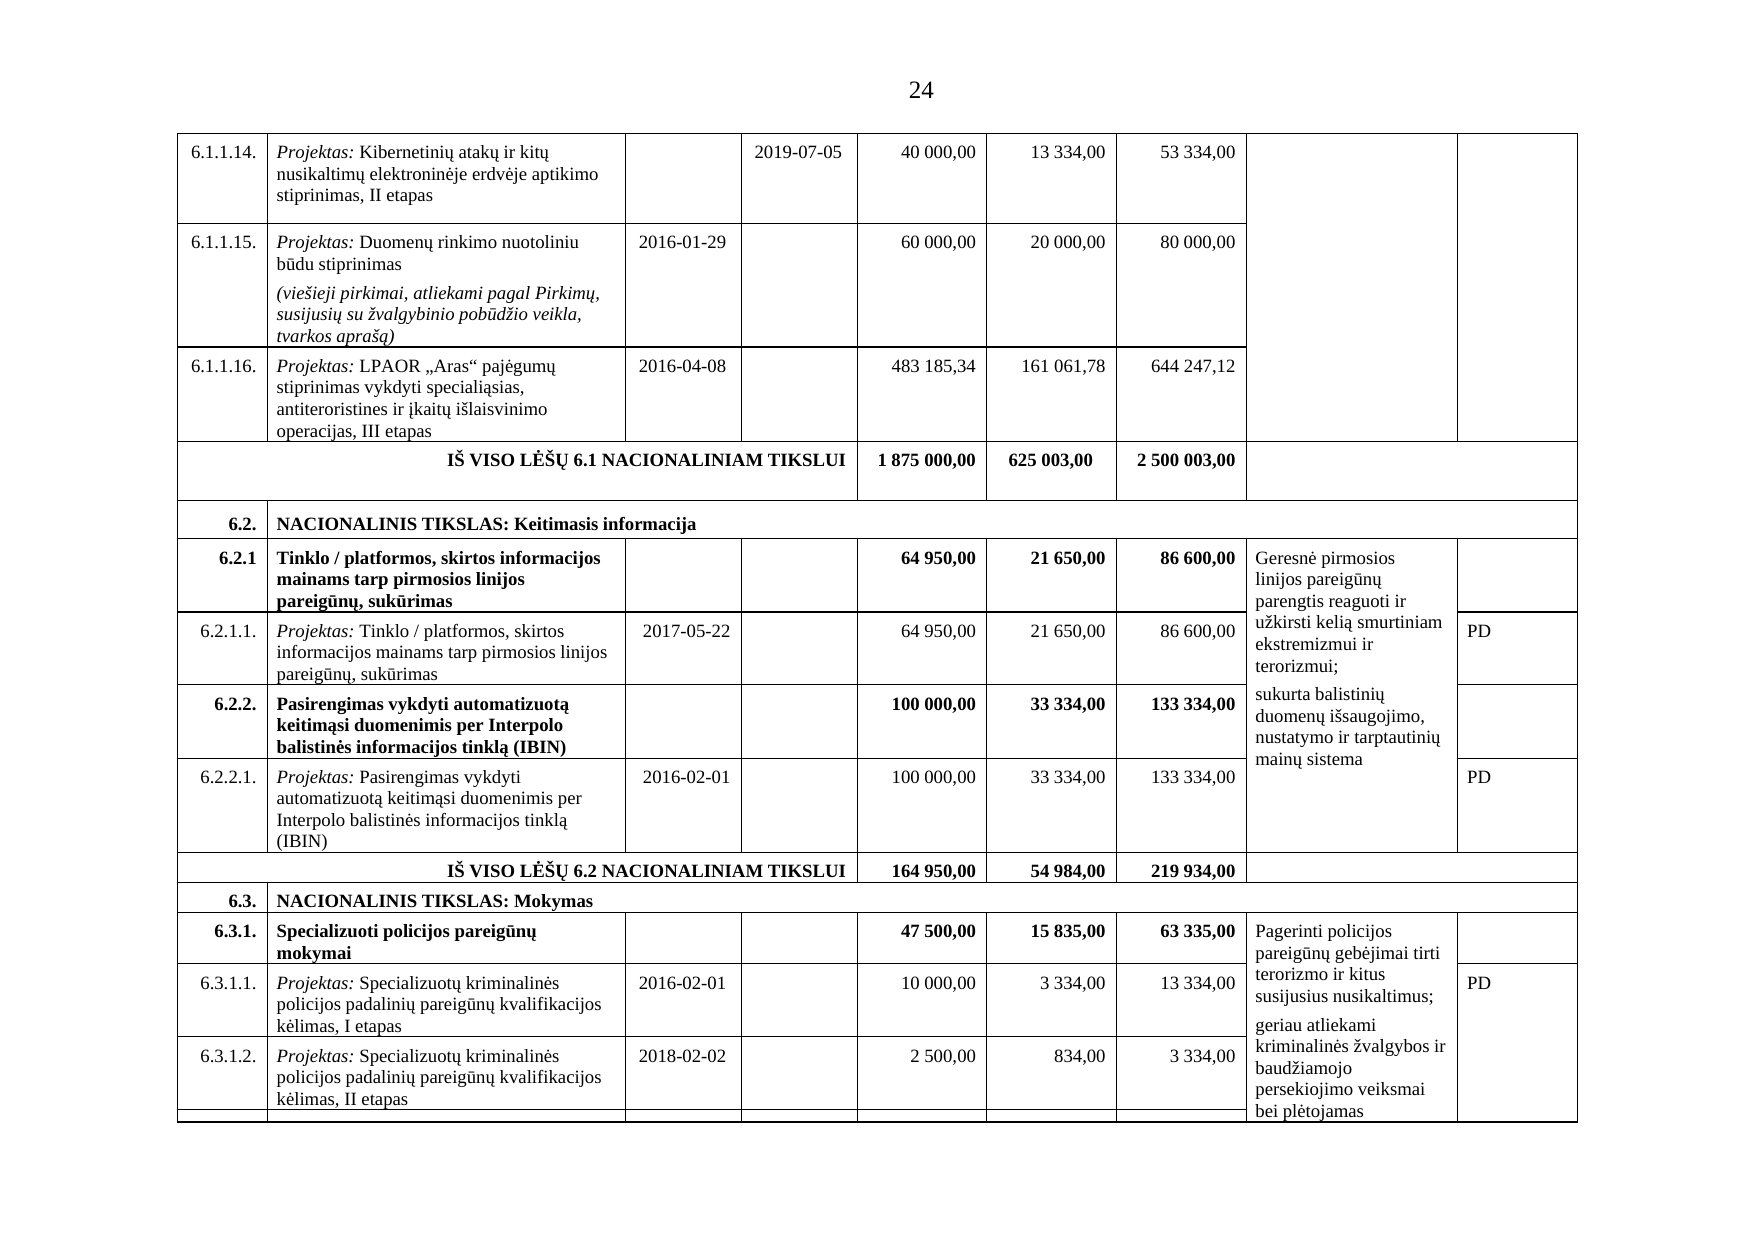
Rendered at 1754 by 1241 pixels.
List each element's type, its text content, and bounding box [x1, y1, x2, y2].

table_cell [742, 759, 857, 852]
table_cell [626, 539, 741, 611]
table_cell Pasirengimas vykdyti automatizuotą keitimąsi duomenimis per Interpolo balistinės informacijos tinklą (IBIN) [268, 685, 625, 757]
table_cell 63 335,00 [1117, 913, 1246, 963]
table_cell 6.1.1.14. [178, 134, 267, 223]
table_cell [178, 1110, 267, 1121]
table_cell 2 500,00 [858, 1037, 986, 1109]
table_cell 483 185,34 [858, 348, 986, 441]
table_cell [742, 685, 857, 757]
table_cell 21 650,00 [987, 613, 1116, 684]
table_cell 86 600,00 [1117, 539, 1246, 611]
table_cell 164 950,00 [858, 853, 986, 882]
table_cell 625 003,00 [987, 442, 1116, 500]
table_cell [626, 134, 741, 223]
table_cell 2017-05-22 [626, 613, 741, 684]
table_cell [1117, 1110, 1246, 1121]
table_cell 6.1.1.16. [178, 348, 267, 441]
table_cell Geresnė pirmosios linijos pareigūnų parengtis reaguoti ir užkirsti kelią smurtiniam ekstremizmui ir terorizmui; sukurta balistinių duomenų išsaugojimo, nustatymo ir tarptautinių mainų sistema [1247, 539, 1457, 852]
table_cell [742, 1110, 857, 1121]
table_cell IŠ VISO LĖŠŲ 6.1 NACIONALINIAM TIKSLUI [178, 442, 857, 500]
table_cell [742, 224, 857, 346]
table_cell [1458, 134, 1577, 441]
table_cell 54 984,00 [987, 853, 1116, 882]
table_cell [268, 1110, 625, 1121]
table_cell [1247, 853, 1577, 882]
table_cell Projektas: Kibernetinių atakų ir kitų nusikaltimų elektroninėje erdvėje aptikimo stiprinimas, II etapas [268, 134, 625, 223]
table_cell 219 934,00 [1117, 853, 1246, 882]
table_cell NACIONALINIS TIKSLAS: Mokymas [268, 883, 1577, 912]
table_cell 2016-04-08 [626, 348, 741, 441]
table_cell Projektas: Specializuotų kriminalinės policijos padalinių pareigūnų kvalifikacijos kėlimas, I etapas [268, 964, 625, 1036]
table_cell [858, 1110, 986, 1121]
table_cell 6.3. [178, 883, 267, 912]
table_cell 2018-02-02 [626, 1037, 741, 1109]
table_cell 6.3.1.2. [178, 1037, 267, 1109]
table_cell [626, 913, 741, 963]
table_cell IŠ VISO LĖŠŲ 6.2 NACIONALINIAM TIKSLUI [178, 853, 857, 882]
table_cell 64 950,00 [858, 613, 986, 684]
table_cell 15 835,00 [987, 913, 1116, 963]
table_cell 1 875 000,00 [858, 442, 986, 500]
table_cell 2019-07-05 [742, 134, 857, 223]
table_cell 834,00 [987, 1037, 1116, 1109]
table_cell Projektas: Duomenų rinkimo nuotoliniu būdu stiprinimas (viešieji pirkimai, atliekami pagal Pirkimų, susijusių su žvalgybinio pobūdžio veikla, tvarkos aprašą) [268, 224, 625, 346]
table_cell Projektas: Specializuotų kriminalinės policijos padalinių pareigūnų kvalifikacijos kėlimas, II etapas [268, 1037, 625, 1109]
table_cell 644 247,12 [1117, 348, 1246, 441]
table_cell 80 000,00 [1117, 224, 1246, 346]
table_cell 133 334,00 [1117, 685, 1246, 757]
table_cell 3 334,00 [987, 964, 1116, 1036]
table_cell 2 500 003,00 [1117, 442, 1246, 500]
table_cell 6.2. [178, 501, 267, 538]
table_cell 3 334,00 [1117, 1037, 1246, 1109]
table_cell 161 061,78 [987, 348, 1116, 441]
table_cell 100 000,00 [858, 759, 986, 852]
table_cell Specializuoti policijos pareigūnų mokymai [268, 913, 625, 963]
table_cell 6.2.1.1. [178, 613, 267, 684]
table_cell 2016-02-01 [626, 759, 741, 852]
table_cell Pagerinti policijos pareigūnų gebėjimai tirti terorizmo ir kitus susijusius nusikaltimus; geriau atliekami kriminalinės žvalgybos ir baudžiamojo persekiojimo veiksmai bei plėtojamas [1247, 913, 1457, 1121]
table_cell 86 600,00 [1117, 613, 1246, 684]
table_cell 13 334,00 [987, 134, 1116, 223]
table_cell 2016-01-29 [626, 224, 741, 346]
table_cell Projektas: LPAOR „Aras“ pajėgumų stiprinimas vykdyti specialiąsias, antiteroristines ir įkaitų išlaisvinimo operacijas, III etapas [268, 348, 625, 441]
table_cell 64 950,00 [858, 539, 986, 611]
table_cell PD [1458, 759, 1577, 852]
table_cell [1247, 442, 1577, 500]
table_cell NACIONALINIS TIKSLAS: Keitimasis informacija [268, 501, 1577, 538]
table_cell 33 334,00 [987, 759, 1116, 852]
table_cell 6.2.1 [178, 539, 267, 611]
table_cell 40 000,00 [858, 134, 986, 223]
table_cell 6.3.1.1. [178, 964, 267, 1036]
table_cell [1458, 913, 1577, 963]
table_cell 6.3.1. [178, 913, 267, 963]
table_cell 21 650,00 [987, 539, 1116, 611]
table_cell [987, 1110, 1116, 1121]
table_cell 33 334,00 [987, 685, 1116, 757]
table_cell [1247, 134, 1457, 441]
table_cell [742, 1037, 857, 1109]
table_cell [1458, 539, 1577, 611]
table_cell [742, 964, 857, 1036]
table_cell [742, 913, 857, 963]
table_cell 53 334,00 [1117, 134, 1246, 223]
table_cell 6.2.2.1. [178, 759, 267, 852]
table_cell Projektas: Pasirengimas vykdyti automatizuotą keitimąsi duomenimis per Interpolo balistinės informacijos tinklą (IBIN) [268, 759, 625, 852]
table_cell [1458, 685, 1577, 757]
table_cell [626, 1110, 741, 1121]
table_cell Projektas: Tinklo / platformos, skirtos informacijos mainams tarp pirmosios linijos pareigūnų, sukūrimas [268, 613, 625, 684]
table_cell 6.1.1.15. [178, 224, 267, 346]
table_cell [742, 539, 857, 611]
table_cell 13 334,00 [1117, 964, 1246, 1036]
table_cell PD [1458, 613, 1577, 684]
table_cell [742, 613, 857, 684]
table_cell 20 000,00 [987, 224, 1116, 346]
table_cell Tinklo / platformos, skirtos informacijos mainams tarp pirmosios linijos pareigūnų, sukūrimas [268, 539, 625, 611]
table_cell 2016-02-01 [626, 964, 741, 1036]
table_cell 47 500,00 [858, 913, 986, 963]
table_cell 60 000,00 [858, 224, 986, 346]
table_cell 133 334,00 [1117, 759, 1246, 852]
table_cell [742, 348, 857, 441]
table_cell PD [1458, 964, 1577, 1121]
table_cell [626, 685, 741, 757]
table_cell 10 000,00 [858, 964, 986, 1036]
table_cell 100 000,00 [858, 685, 986, 757]
table_cell 6.2.2. [178, 685, 267, 757]
